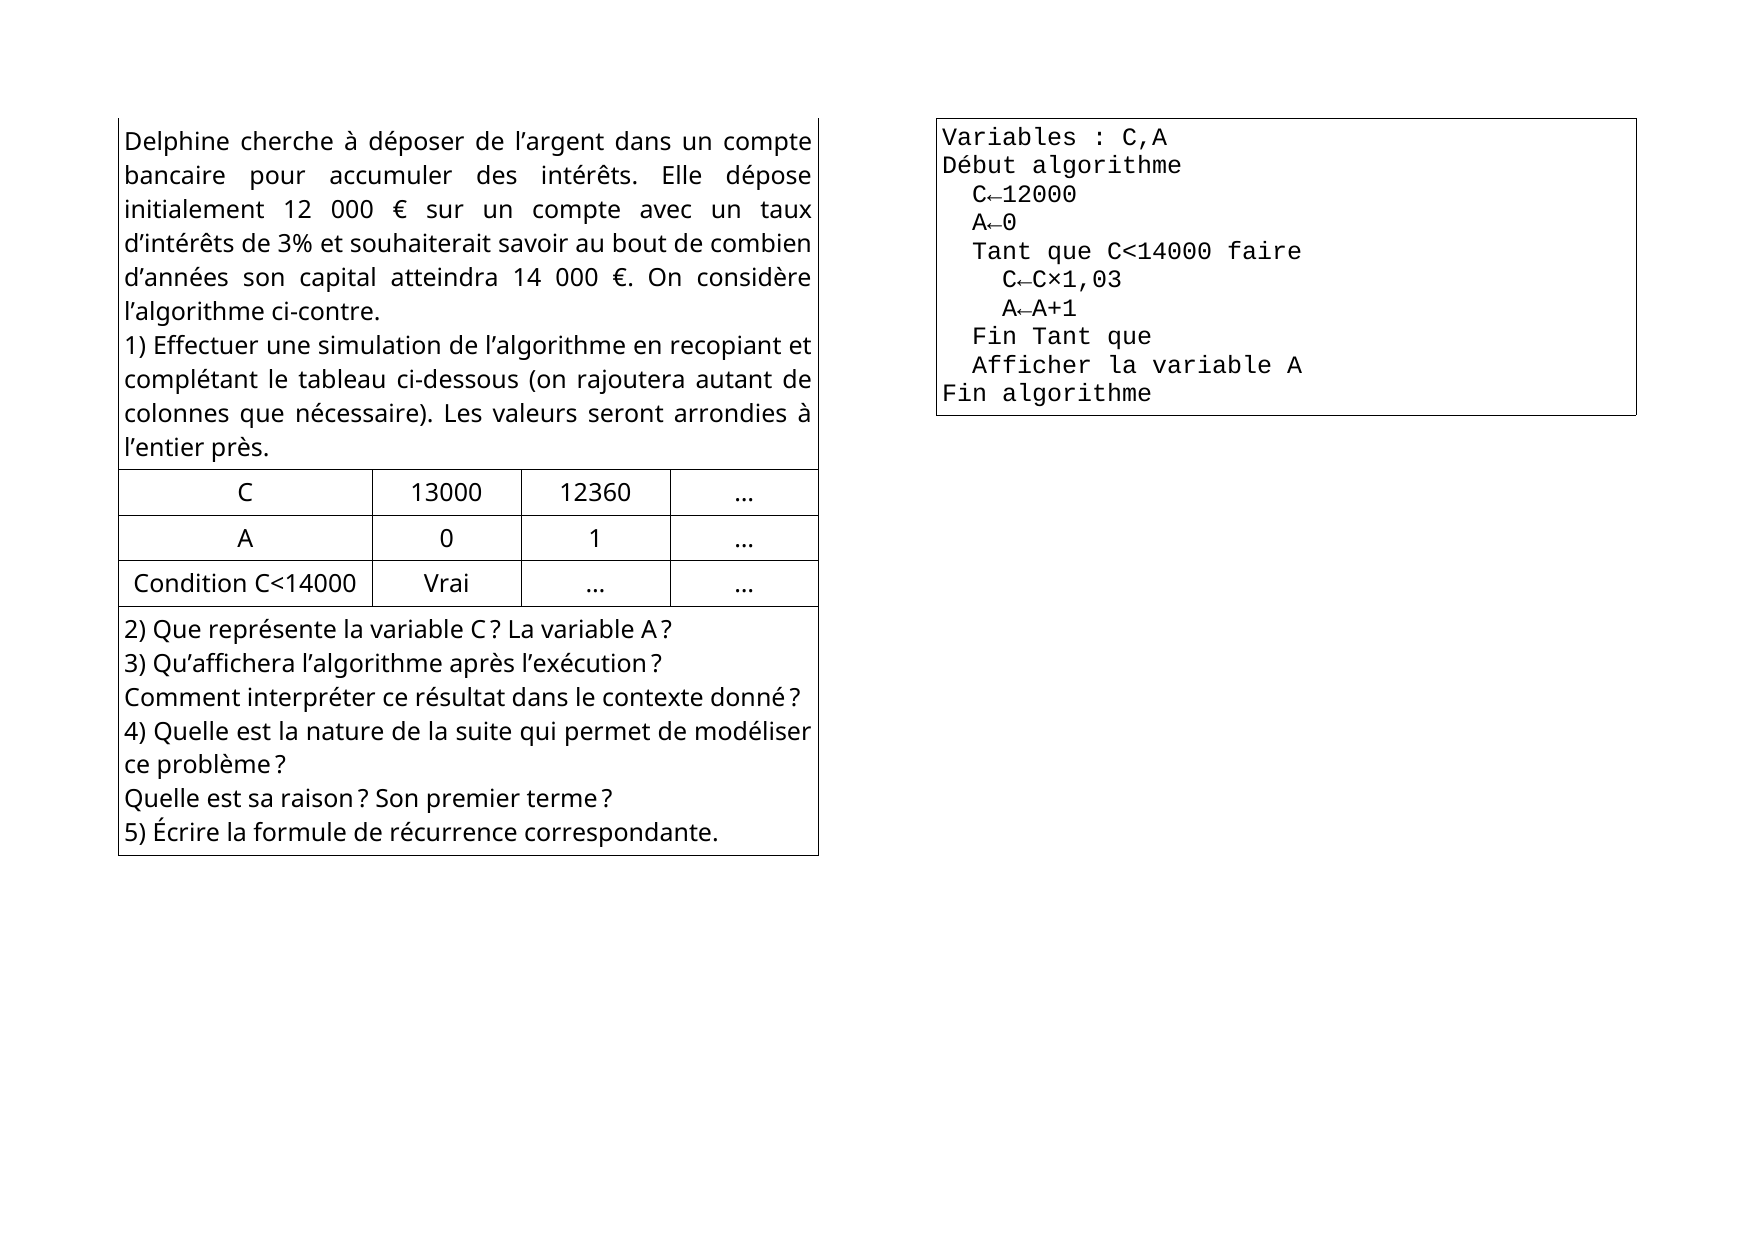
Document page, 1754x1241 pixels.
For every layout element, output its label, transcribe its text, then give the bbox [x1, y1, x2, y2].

table_cell … [671, 516, 818, 560]
table_cell C [119, 470, 372, 515]
table_cell 2) Que représente la variable C ? La variable A ? 3) Qu’affichera l’algorithme après l’exécution ? Comment interpréter ce résultat dans le contexte donné ? 4) Quelle est la nature de la suite qui permet de modéliser ce problème ? Quelle est sa raison ? Son premier terme ? 5) Écrire la formule de récurrence correspondante. [119, 607, 818, 855]
table_header Variables : C,A Début algorithme C←12000 A←0 Tant que C<14000 faire C←C×1,03 A←A+1 Fin Tant que Afficher la variable A Fin algorithme [937, 119, 1636, 415]
table_cell A [119, 516, 372, 560]
table_cell Delphine cherche à déposer de l’argent dans un compte bancaire pour accumuler des intérêts. Elle dépose initialement 12 000 € sur un compte avec un taux d’intérêts de 3% et souhaiterait savoir au bout de combien d’années son capital atteindra 14 000 €. On considère l’algorithme ci-contre. 1) Effectuer une simulation de l’algorithme en recopiant et complétant le tableau ci-dessous (on rajoutera autant de colonnes que nécessaire). Les valeurs seront arrondies à l’entier près. [119, 118, 818, 469]
table_cell … [671, 470, 818, 515]
table_cell 13000 [373, 470, 521, 515]
table_cell 0 [373, 516, 521, 560]
table_cell … [522, 561, 670, 606]
table_cell Vrai [373, 561, 521, 606]
table_cell 1 [522, 516, 670, 560]
table_cell … [671, 561, 818, 606]
table_cell 12360 [522, 470, 670, 515]
table_cell Condition C<14000 [119, 561, 372, 606]
